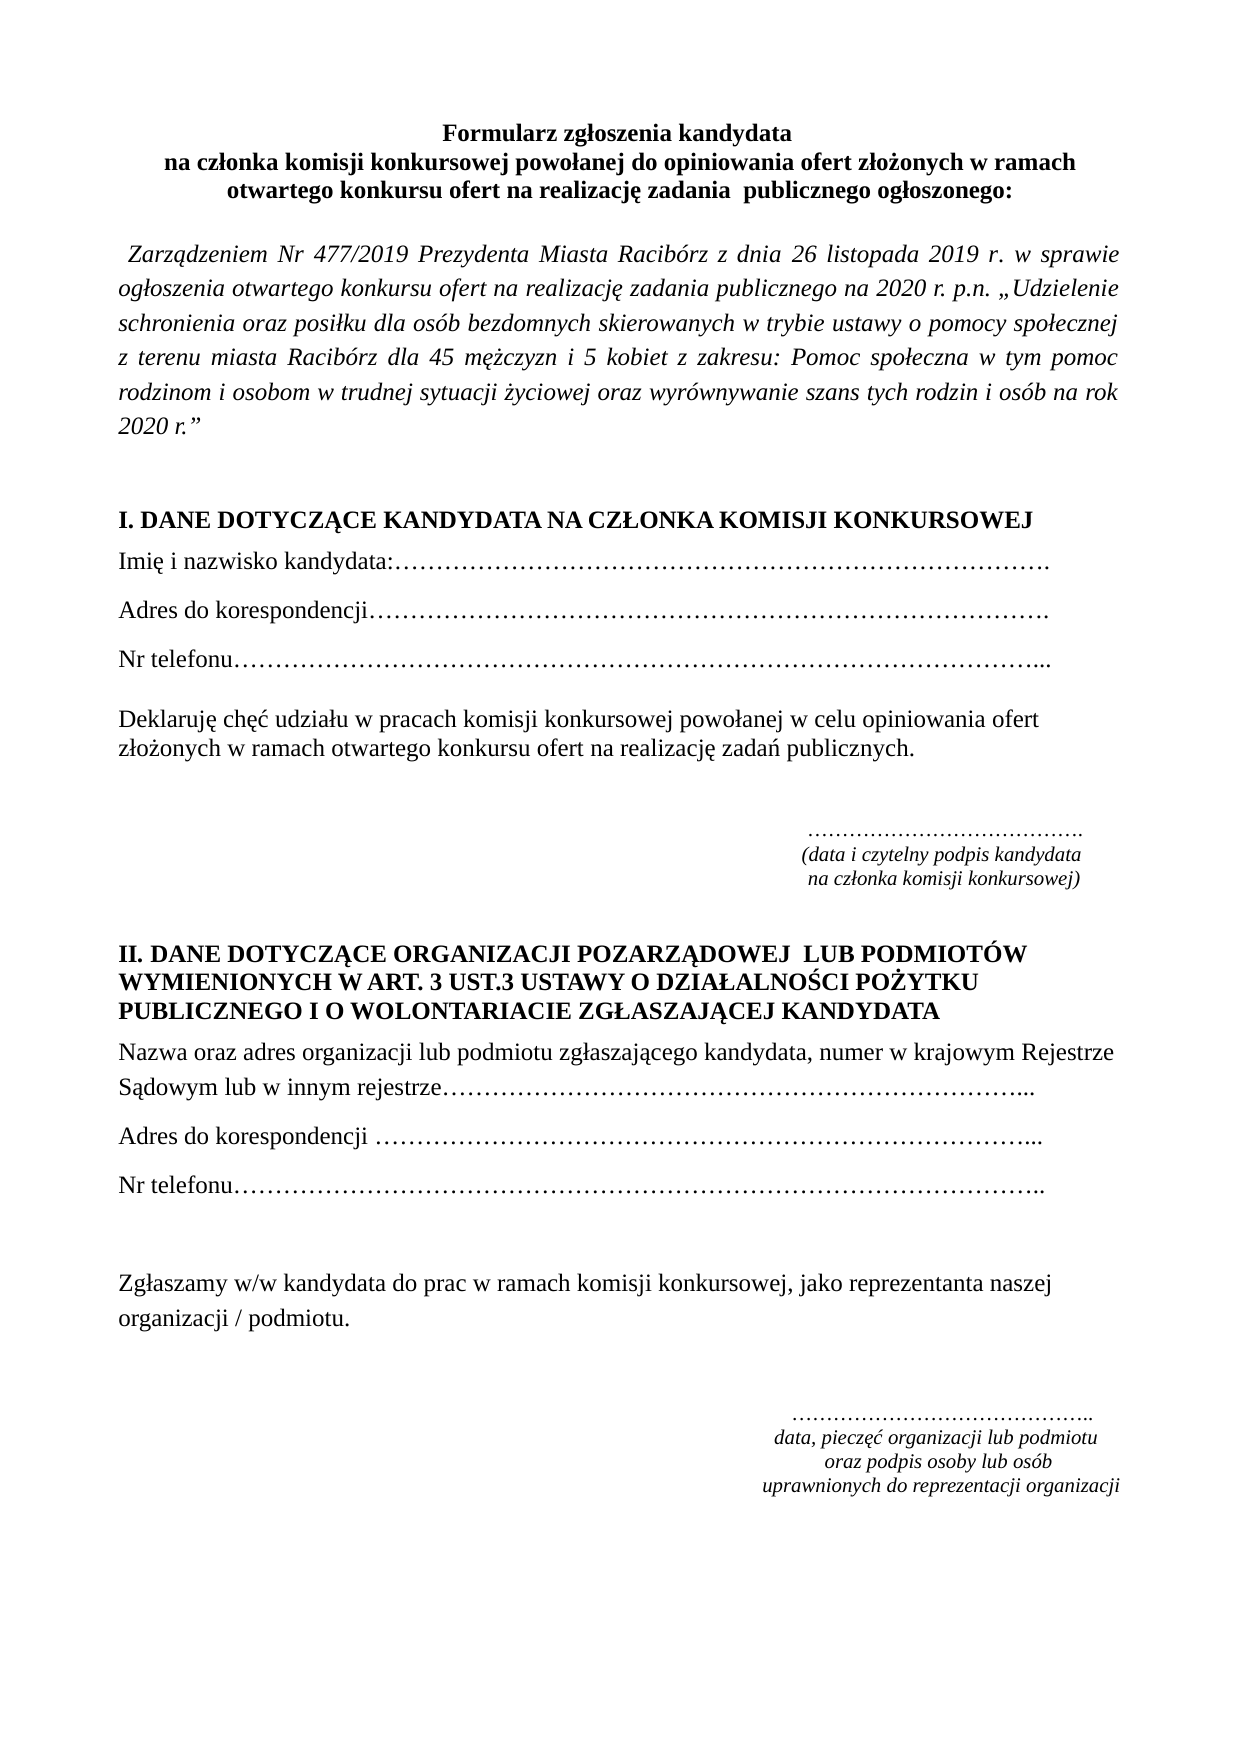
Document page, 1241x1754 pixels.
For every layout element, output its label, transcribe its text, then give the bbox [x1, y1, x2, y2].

text (data i czytelny podpis kandydata [768, 841, 1122, 866]
text Imię i nazwisko kandydata:……………………………………………………………………. [118, 546, 1122, 575]
text Nr telefonu……………………………………………………………………………………... [118, 644, 1122, 673]
text data, pieczęć organizacji lub podmiotu [762, 1425, 1122, 1449]
text uprawnionych do reprezentacji organizacji [762, 1473, 1122, 1497]
text Zgłaszamy w/w kandydata do prac w ramach komisji konkursowej, jako reprezentanta naszej organizacji / podmiotu. [118, 1268, 1122, 1331]
text Zarządzeniem Nr 477/2019 Prezydenta Miasta Racibórz z dnia 26 listopada 2019 r. w sprawie ogłoszenia otwartego konkursu ofert na realizację zadania publicznego na 2020 r. p.n. „Udzielenie schronienia oraz posiłku dla osób bezdomnych skierowanych w trybie ustawy o pomocy społecznej z terenu miasta Racibórz dla 45 mężczyzn i 5 kobiet z zakresu: Pomoc społeczna w tym pomoc rodzinom i osobom w trudnej sytuacji życiowej oraz wyrównywanie szans tych rodzin i osób na rok 2020 r.” [118, 239, 1122, 440]
text Nazwa oraz adres organizacji lub podmiotu zgłaszającego kandydata, numer w krajowym Rejestrze Sądowym lub w innym rejestrze……………………………………………………………... [118, 1037, 1122, 1101]
subtitle II. DANE DOTYCZĄCE ORGANIZACJI POZARZĄDOWEJ LUB PODMIOTÓW WYMIENIONYCH W ART. 3 UST.3 USTAWY O DZIAŁALNOŚCI POŻYTKU PUBLICZNEGO I O WOLONTARIACIE ZGŁASZAJĄCEJ KANDYDATA [118, 939, 1122, 1025]
text …………………………………….. [762, 1401, 1122, 1425]
title Formularz zgłoszenia kandydata na członka komisji konkursowej powołanej do opiniowania ofert złożonych w ramach otwartego konkursu ofert na realizację zadania publicznego ogłoszonego: [118, 118, 1122, 204]
text Adres do korespondencji ……………………………………………………………………... [118, 1121, 1122, 1150]
subtitle Deklaruję chęć udziału w pracach komisji konkursowej powołanej w celu opiniowania ofert złożonych w ramach otwartego konkursu ofert na realizację zadań publicznych. [118, 704, 1122, 762]
text …………………………………. [768, 817, 1122, 841]
text na członka komisji konkursowej) [768, 866, 1122, 889]
subtitle I. DANE DOTYCZĄCE KANDYDATA NA CZŁONKA KOMISJI KONKURSOWEJ [118, 505, 1122, 534]
text oraz podpis osoby lub osób [762, 1449, 1122, 1473]
text Nr telefonu…………………………………………………………………………………….. [118, 1170, 1122, 1199]
text Adres do korespondencji………………………………………………………………………. [118, 596, 1122, 624]
